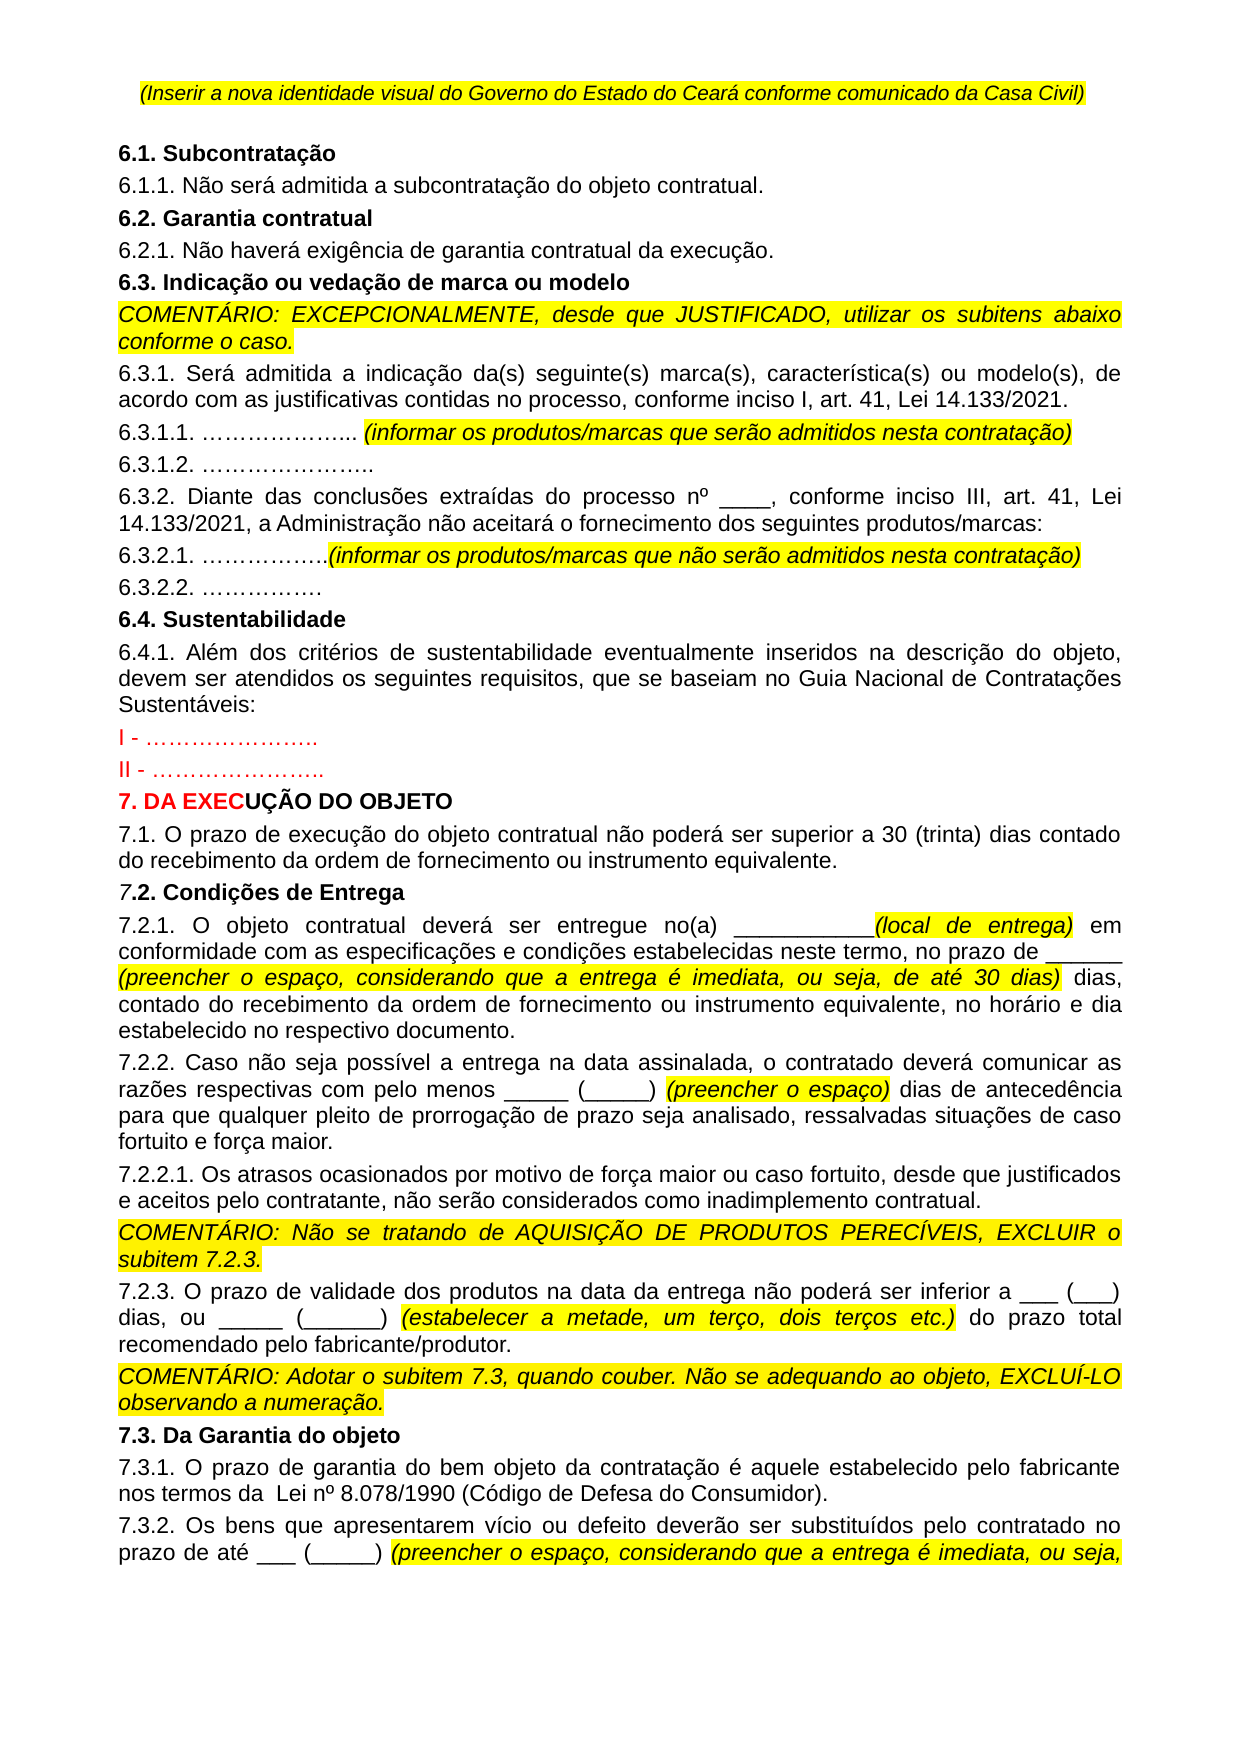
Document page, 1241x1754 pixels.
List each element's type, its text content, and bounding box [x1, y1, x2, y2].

text II - ………………….. [118, 756, 1122, 782]
text 6.2.1. Não haverá exigência de garantia contratual da execução. [118, 237, 1122, 263]
text 6.3.1.1. ………………... (informar os produtos/marcas que serão admitidos nesta contratação) [118, 419, 1122, 445]
text 6.2. Garantia contratual [118, 204, 1122, 231]
text 7.2.2.1. Os atrasos ocasionados por motivo de força maior ou caso fortuito, desde que justificados e aceitos pelo contratante, não serão considerados como inadimplemento contratual. [118, 1161, 1122, 1213]
text 7.2.1. O objeto contratual deverá ser entregue no(a) ___________(local de entrega) em conformidade com as especificações e condições estabelecidas neste termo, no prazo de ______ (preencher o espaço, considerando que a entrega é imediata, ou seja, de até 30 dias) dias, contado do recebimento da ordem de fornecimento ou instrumento equivalente, no horário e dia estabelecido no respectivo documento. [118, 912, 1122, 1043]
text 7.2.2. Caso não seja possível a entrega na data assinalada, o contratado deverá comunicar as razões respectivas com pelo menos _____ (_____) (preencher o espaço) dias de antecedência para que qualquer pleito de prorrogação de prazo seja analisado, ressalvadas situações de caso fortuito e força maior. [118, 1049, 1122, 1155]
text I - ………………….. [118, 724, 1122, 750]
text 6.4.1. Além dos critérios de sustentabilidade eventualmente inseridos na descrição do objeto, devem ser atendidos os seguintes requisitos, que se baseiam no Guia Nacional de Contratações Sustentáveis: [118, 639, 1122, 718]
text 6.1. Subcontratação [118, 140, 1122, 166]
text 7.3.1. O prazo de garantia do bem objeto da contratação é aquele estabelecido pelo fabricante nos termos da Lei nº 8.078/1990 (Código de Defesa do Consumidor). [118, 1454, 1122, 1507]
text COMENTÁRIO: Adotar o subitem 7.3, quando couber. Não se adequando ao objeto, EXCLUÍ-LO observando a numeração. [118, 1363, 1122, 1416]
text 6.4. Sustentabilidade [118, 606, 1122, 633]
text COMENTÁRIO: EXCEPCIONALMENTE, desde que JUSTIFICADO, utilizar os subitens abaixo conforme o caso. [118, 301, 1122, 354]
text 7. DA EXECUÇÃO DO OBJETO [118, 788, 1122, 815]
text 7.2. Condições de Entrega [118, 879, 1122, 906]
text 6.1.1. Não será admitida a subcontratação do objeto contratual. [118, 172, 1122, 198]
text 6.3.1. Será admitida a indicação da(s) seguinte(s) marca(s), característica(s) ou modelo(s), de acordo com as justificativas contidas no processo, conforme inciso I, art. 41, Lei 14.133/2021. [118, 360, 1122, 413]
text 7.1. O prazo de execução do objeto contratual não poderá ser superior a 30 (trinta) dias contado do recebimento da ordem de fornecimento ou instrumento equivalente. [118, 821, 1122, 873]
text 6.3.2.2. ……………. [118, 574, 1122, 601]
text COMENTÁRIO: Não se tratando de AQUISIÇÃO DE PRODUTOS PERECÍVEIS, EXCLUIR o subitem 7.2.3. [118, 1219, 1122, 1272]
text 6.3.1.2. ………………….. [118, 451, 1122, 477]
text 6.3.2. Diante das conclusões extraídas do processo nº ____, conforme inciso III, art. 41, Lei 14.133/2021, a Administração não aceitará o fornecimento dos seguintes produtos/marcas: [118, 483, 1122, 536]
text 7.3. Da Garantia do objeto [118, 1422, 1122, 1448]
text 7.3.2. Os bens que apresentarem vício ou defeito deverão ser substituídos pelo contratado no prazo de até ___ (_____) (preencher o espaço, considerando que a entrega é imediata, ou seja, [118, 1512, 1122, 1565]
text 7.2.3. O prazo de validade dos produtos na data da entrega não poderá ser inferior a ___ (___) dias, ou _____ (______) (estabelecer a metade, um terço, dois terços etc.) do prazo total recomendado pelo fabricante/produtor. [118, 1278, 1122, 1357]
text 6.3. Indicação ou vedação de marca ou modelo [118, 269, 1122, 295]
text 6.3.2.1. ……………..(informar os produtos/marcas que não serão admitidos nesta contratação) [118, 542, 1122, 568]
